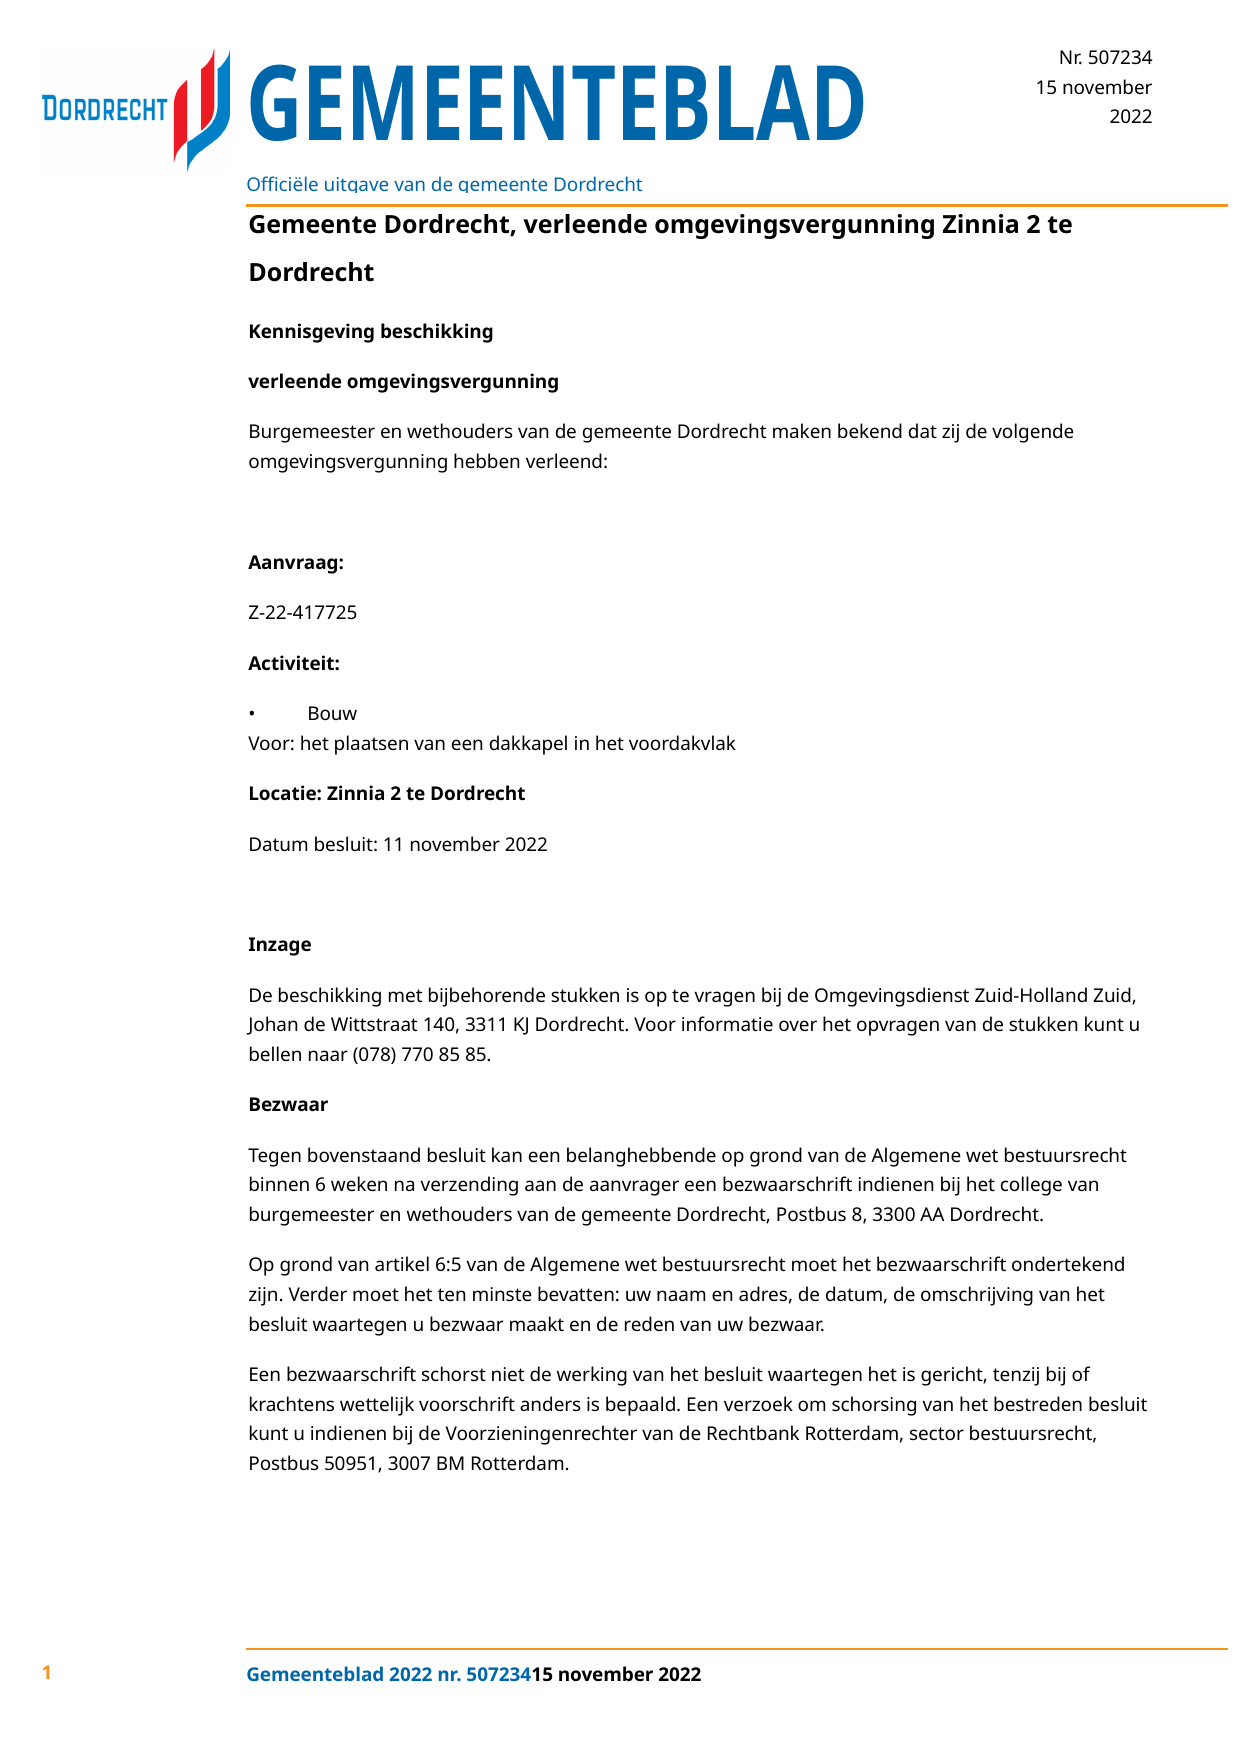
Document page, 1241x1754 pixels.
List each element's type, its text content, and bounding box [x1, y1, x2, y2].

text Datum besluit: 11 november 2022 [248, 831, 1152, 857]
text Aanvraag: [248, 549, 1152, 575]
text Locatie: Zinnia 2 te Dordrecht [248, 780, 1152, 806]
text verleende omgevingsvergunning [248, 368, 1152, 394]
list Bouw [248, 700, 1152, 726]
text De beschikking met bijbehorende stukken is op te vragen bij de Omgevingsdienst Zuid-Holland Zuid, Johan de Wittstraat 140, 3311 KJ Dordrecht. Voor informatie over het opvragen van de stukken kunt u bellen naar (078) 770 85 85. [248, 982, 1152, 1067]
text Tegen bovenstaand besluit kan een belanghebbende op grond van de Algemene wet bestuursrecht binnen 6 weken na verzending aan de aanvrager een bezwaarschrift indienen bij het college van burgemeester en wethouders van de gemeente Dordrecht, Postbus 8, 3300 AA Dordrecht. [248, 1142, 1152, 1227]
text Op grond van artikel 6:5 van de Algemene wet bestuursrecht moet het bezwaarschrift ondertekend zijn. Verder moet het ten minste bevatten: uw naam en adres, de datum, de omschrijving van het besluit waartegen u bezwaar maakt en de reden van uw bezwaar. [248, 1252, 1152, 1337]
text Kennisgeving beschikking [248, 318, 1152, 344]
picture [41, 47, 231, 172]
text Burgemeester en wethouders van de gemeente Dordrecht maken bekend dat zij de volgende omgevingsvergunning hebben verleend: [248, 419, 1152, 474]
text Activiteit: [248, 650, 1152, 676]
text Inzage [248, 932, 1152, 957]
text Gemeente Dordrecht, verleende omgevingsvergunning Zinnia 2 te Dordrecht [248, 207, 1152, 288]
text Z-22-417725 [248, 599, 1152, 625]
text Voor: het plaatsen van een dakkapel in het voordakvlak [248, 730, 1152, 756]
text Een bezwaarschrift schorst niet de werking van het besluit waartegen het is gericht, tenzij bij of krachtens wettelijk voorschrift anders is bepaald. Een verzoek om schorsing van het bestreden besluit kunt u indienen bij de Voorzieningenrechter van de Rechtbank Rotterdam, sector bestuursrecht, Postbus 50951, 3007 BM Rotterdam. [248, 1361, 1152, 1476]
text Bezwaar [248, 1092, 1152, 1117]
